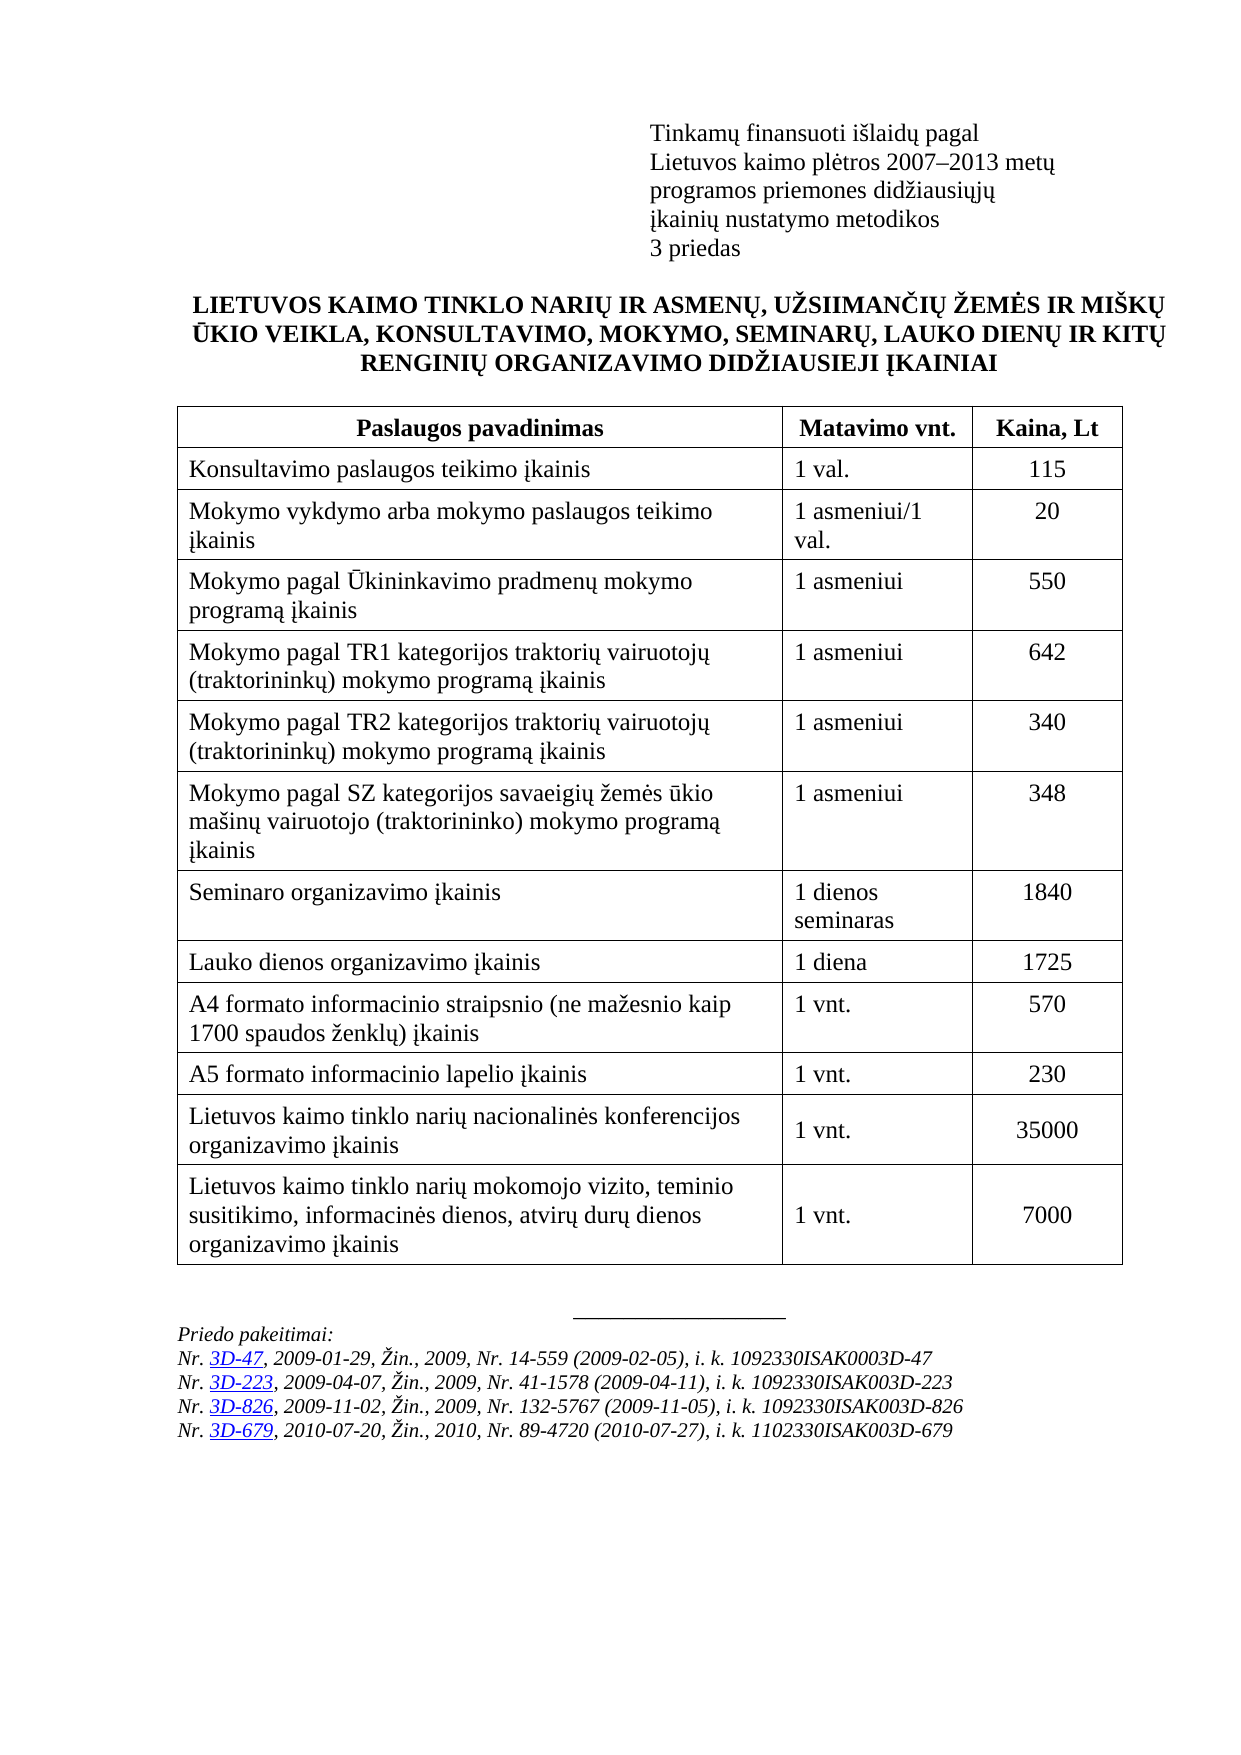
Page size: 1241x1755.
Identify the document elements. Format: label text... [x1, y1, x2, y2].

table_cell 340 [973, 701, 1122, 771]
table_cell 570 [973, 983, 1122, 1052]
table_cell 1 asmeniui/1 val. [783, 490, 972, 559]
text Nr. 3D-47, 2009-01-29, Žin., 2009, Nr. 14-559 (2009-02-05), i. k. 1092330ISAK0003D-47 [177, 1346, 1181, 1370]
table_cell 550 [973, 560, 1122, 630]
table_cell 35000 [973, 1095, 1122, 1164]
table_cell 1 asmeniui [783, 772, 972, 870]
table_cell Konsultavimo paslaugos teikimo įkainis [178, 448, 782, 489]
table_cell 1 asmeniui [783, 560, 972, 630]
text Nr. 3D-223, 2009-04-07, Žin., 2009, Nr. 41-1578 (2009-04-11), i. k. 1092330ISAK003D-223 [177, 1370, 1181, 1394]
text įkainių nustatymo metodikos [649, 204, 1181, 233]
table_cell 642 [973, 631, 1122, 700]
table_cell 1 vnt. [783, 1165, 972, 1263]
text Nr. 3D-679, 2010-07-20, Žin., 2010, Nr. 89-4720 (2010-07-27), i. k. 1102330ISAK003D-679 [177, 1418, 1181, 1442]
table_cell Mokymo pagal TR2 kategorijos traktorių vairuotojų (traktorininkų) mokymo programą įkainis [178, 701, 782, 771]
text Nr. 3D-826, 2009-11-02, Žin., 2009, Nr. 132-5767 (2009-11-05), i. k. 1092330ISAK003D-826 [177, 1394, 1181, 1418]
table_cell 1 asmeniui [783, 701, 972, 771]
table_cell 1840 [973, 871, 1122, 940]
table_cell 1725 [973, 941, 1122, 982]
table_cell Lauko dienos organizavimo įkainis [178, 941, 782, 982]
table_cell 1 vnt. [783, 1095, 972, 1164]
table_cell 230 [973, 1053, 1122, 1094]
table_cell 20 [973, 490, 1122, 559]
table_cell 1 vnt. [783, 983, 972, 1052]
text _________________ [177, 1293, 1181, 1322]
table_cell 7000 [973, 1165, 1122, 1263]
table_cell 348 [973, 772, 1122, 870]
table_cell Mokymo pagal SZ kategorijos savaeigių žemės ūkio mašinų vairuotojo (traktorininko) mokymo programą įkainis [178, 772, 782, 870]
text Priedo pakeitimai: [177, 1322, 1181, 1346]
table_header Matavimo vnt. [783, 407, 972, 447]
table_cell A4 formato informacinio straipsnio (ne mažesnio kaip 1700 spaudos ženklų) įkainis [178, 983, 782, 1052]
table_cell Lietuvos kaimo tinklo narių nacionalinės konferencijos organizavimo įkainis [178, 1095, 782, 1164]
table_header Kaina, Lt [973, 407, 1122, 447]
text Tinkamų finansuoti išlaidų pagal [649, 118, 1181, 147]
table_cell 1 vnt. [783, 1053, 972, 1094]
table_cell Seminaro organizavimo įkainis [178, 871, 782, 940]
table_cell 1 asmeniui [783, 631, 972, 700]
table_cell Mokymo pagal Ūkininkavimo pradmenų mokymo programą įkainis [178, 560, 782, 630]
table_cell 115 [973, 448, 1122, 489]
table_cell Mokymo vykdymo arba mokymo paslaugos teikimo įkainis [178, 490, 782, 559]
table_cell 1 val. [783, 448, 972, 489]
text LIETUVOS KAIMO TINKLO NARIŲ IR ASMENŲ, UŽSIIMANČIŲ ŽEMĖS IR MIŠKŲ ŪKIO VEIKLA, KONSULTAVIMO, MOKYMO, SEMINARŲ, LAUKO DIENŲ IR KITŲ RENGINIŲ ORGANIZAVIMO DIDŽIAUSIEJI ĮKAINIAI [177, 291, 1181, 377]
table_cell 1 diena [783, 941, 972, 982]
text programos priemones didžiausiųjų [649, 176, 1181, 204]
text 3 priedas [649, 233, 1181, 262]
table_cell A5 formato informacinio lapelio įkainis [178, 1053, 782, 1094]
table_cell Mokymo pagal TR1 kategorijos traktorių vairuotojų (traktorininkų) mokymo programą įkainis [178, 631, 782, 700]
table_header Paslaugos pavadinimas [178, 407, 782, 447]
table_cell 1 dienos seminaras [783, 871, 972, 940]
text Lietuvos kaimo plėtros 2007–2013 metų [649, 147, 1181, 176]
table_cell Lietuvos kaimo tinklo narių mokomojo vizito, teminio susitikimo, informacinės dienos, atvirų durų dienos organizavimo įkainis [178, 1165, 782, 1263]
